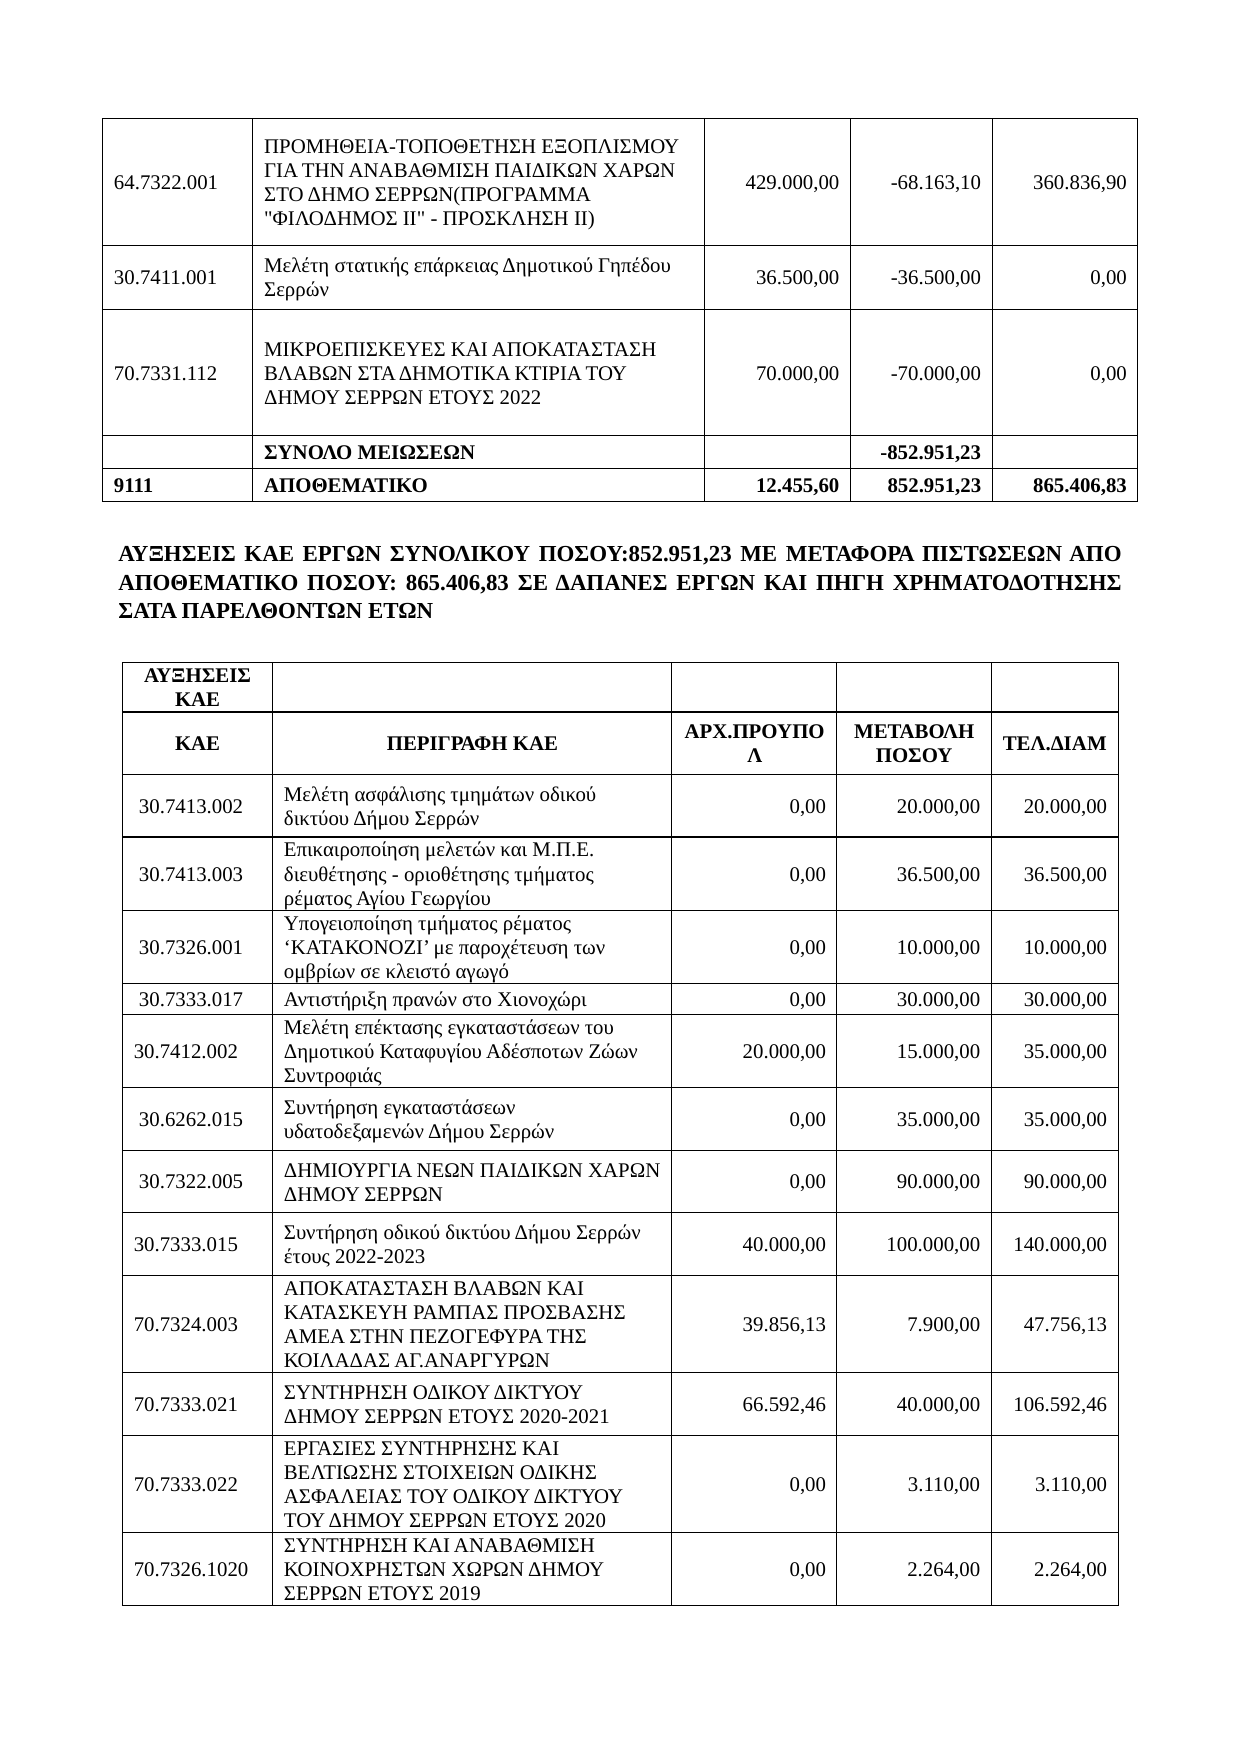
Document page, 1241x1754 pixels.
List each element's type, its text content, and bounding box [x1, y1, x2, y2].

table_cell 47.756,13 [992, 1276, 1118, 1372]
table_cell ΑΠΟΘΕΜΑΤΙΚΟ [253, 469, 704, 501]
table_cell 0,00 [672, 984, 836, 1014]
table_cell 30.000,00 [837, 984, 991, 1014]
table_cell ΠΡΟΜΗΘΕΙΑ-ΤΟΠΟΘΕΤΗΣΗ ΕΞΟΠΛΙΣΜΟΥ ΓΙΑ ΤΗΝ ΑΝΑΒΑΘΜΙΣΗ ΠΑΙΔΙΚΩΝ ΧΑΡΩΝ ΣΤΟ ΔΗΜΟ ΣΕΡΡΩΝ(ΠΡΟΓΡΑΜΜΑ "ΦΙΛΟΔΗΜΟΣ ΙΙ" - ΠΡΟΣΚΛΗΣΗ ΙΙ) [253, 119, 704, 245]
table_cell 39.856,13 [672, 1276, 836, 1372]
table_cell 852.951,23 [851, 469, 992, 501]
table_cell 7.900,00 [837, 1276, 991, 1372]
table_cell 106.592,46 [992, 1373, 1118, 1434]
table_cell 35.000,00 [837, 1088, 991, 1150]
table_cell 865.406,83 [993, 469, 1137, 501]
table_cell 0,00 [672, 1088, 836, 1150]
table_cell ΣΥΝΤΗΡΗΣΗ ΟΔΙΚΟΥ ΔΙΚΤΥΟΥ ΔΗΜΟΥ ΣΕΡΡΩΝ ΕΤΟΥΣ 2020-2021 [273, 1373, 671, 1434]
table_cell Μελέτη ασφάλισης τμημάτων οδικού δικτύου Δήμου Σερρών [273, 775, 671, 836]
table_cell 0,00 [672, 1533, 836, 1605]
table_cell 40.000,00 [837, 1373, 991, 1434]
table_header ΑΥΞΗΣΕΙΣ ΚΑΕ [123, 663, 272, 711]
table_cell 36.500,00 [705, 246, 850, 309]
table_cell 35.000,00 [992, 1015, 1118, 1087]
table_cell 20.000,00 [672, 1015, 836, 1087]
table_cell 90.000,00 [992, 1151, 1118, 1212]
table_cell ΣΥΝΟΛΟ ΜΕΙΩΣΕΩΝ [253, 436, 704, 468]
table_cell 140.000,00 [992, 1213, 1118, 1275]
table_cell ΔΗΜΙΟΥΡΓΙΑ ΝΕΩΝ ΠΑΙΔΙΚΩΝ ΧΑΡΩΝ ΔΗΜΟΥ ΣΕΡΡΩΝ [273, 1151, 671, 1212]
table_cell 0,00 [672, 1436, 836, 1532]
table_cell Συντήρηση οδικού δικτύου Δήμου Σερρών έτους 2022-2023 [273, 1213, 671, 1275]
table_header [837, 663, 991, 711]
table_cell -36.500,00 [851, 246, 992, 309]
table_cell 100.000,00 [837, 1213, 991, 1275]
table_cell 30.000,00 [992, 984, 1118, 1014]
table_cell 0,00 [672, 838, 836, 909]
table_cell 0,00 [993, 310, 1137, 435]
table_cell 30.7411.001 [103, 246, 252, 309]
table_cell ΠΕΡΙΓΡΑΦΗ ΚΑΕ [273, 713, 671, 774]
table_cell 429.000,00 [705, 119, 850, 245]
table_cell 3.110,00 [837, 1436, 991, 1532]
table_cell 12.455,60 [705, 469, 850, 501]
table_cell Επικαιροποίηση μελετών και Μ.Π.Ε. διευθέτησης - οριοθέτησης τμήματος ρέματος Αγίου Γεωργίου [273, 838, 671, 909]
table_cell 30.7413.002 [123, 775, 272, 836]
table_cell 3.110,00 [992, 1436, 1118, 1532]
table_cell 2.264,00 [837, 1533, 991, 1605]
table_header [273, 663, 671, 711]
table_cell 35.000,00 [992, 1088, 1118, 1150]
table_cell 9111 [103, 469, 252, 501]
table_cell 0,00 [672, 1151, 836, 1212]
table_cell [993, 436, 1137, 468]
table_cell 360.836,90 [993, 119, 1137, 245]
table_cell 30.7326.001 [123, 911, 272, 983]
table_cell 30.7413.003 [123, 838, 272, 909]
table_cell 10.000,00 [837, 911, 991, 983]
table_cell Υπογειοποίηση τμήματος ρέματος ‘ΚΑΤΑΚΟΝΟΖΙ’ με παροχέτευση των ομβρίων σε κλειστό αγωγό [273, 911, 671, 983]
table_cell -852.951,23 [851, 436, 992, 468]
table_cell ΜΕΤΑΒΟΛΗ ΠΟΣΟΥ [837, 713, 991, 774]
table_header [992, 663, 1118, 711]
text ΑΥΞΗΣΕΙΣ ΚΑΕ ΕΡΓΩΝ ΣΥΝΟΛΙΚΟΥ ΠΟΣΟΥ:852.951,23 ΜΕ ΜΕΤΑΦΟΡΑ ΠΙΣΤΩΣΕΩΝ ΑΠΟ ΑΠΟΘΕΜΑΤΙΚΟ ΠΟΣΟΥ: 865.406,83 ΣΕ ΔΑΠΑΝΕΣ ΕΡΓΩΝ ΚΑΙ ΠΗΓΗ ΧΡΗΜΑΤΟΔΟΤΗΣΗΣ ΣΑΤΑ ΠΑΡΕΛΘΟΝΤΩΝ ΕΤΩΝ [118, 540, 1122, 624]
table_cell 70.7333.021 [123, 1373, 272, 1434]
table_cell -70.000,00 [851, 310, 992, 435]
table_cell 70.7331.112 [103, 310, 252, 435]
table_cell 30.7333.017 [123, 984, 272, 1014]
table_cell 70.7326.1020 [123, 1533, 272, 1605]
table_cell 66.592,46 [672, 1373, 836, 1434]
table_cell ΚΑΕ [123, 713, 272, 774]
table_cell ΤΕΛ.ΔΙΑΜ [992, 713, 1118, 774]
table_cell Συντήρηση εγκαταστάσεων υδατοδεξαμενών Δήμου Σερρών [273, 1088, 671, 1150]
table_cell 30.7412.002 [123, 1015, 272, 1087]
table_cell ΑΡΧ.ΠΡΟΥΠΟΛ [672, 713, 836, 774]
table_cell ΕΡΓΑΣΙΕΣ ΣΥΝΤΗΡΗΣΗΣ ΚΑΙ ΒΕΛΤΙΩΣΗΣ ΣΤΟΙΧΕΙΩΝ ΟΔΙΚΗΣ ΑΣΦΑΛΕΙΑΣ ΤΟΥ ΟΔΙΚΟΥ ΔΙΚΤΥΟΥ ΤΟΥ ΔΗΜΟΥ ΣΕΡΡΩΝ ΕΤΟΥΣ 2020 [273, 1436, 671, 1532]
table_cell 10.000,00 [992, 911, 1118, 983]
table_cell [103, 436, 252, 468]
table_cell ΑΠΟΚΑΤΑΣΤΑΣΗ ΒΛΑΒΩΝ ΚΑΙ ΚΑΤΑΣΚΕΥΗ ΡΑΜΠΑΣ ΠΡΟΣΒΑΣΗΣ ΑΜΕΑ ΣΤΗΝ ΠΕΖΟΓΕΦΥΡΑ ΤΗΣ ΚΟΙΛΑΔΑΣ ΑΓ.ΑΝΑΡΓΥΡΩΝ [273, 1276, 671, 1372]
table_header [672, 663, 836, 711]
table_cell ΣΥΝΤΗΡΗΣΗ ΚΑΙ ΑΝΑΒΑΘΜΙΣΗ ΚΟΙΝΟΧΡΗΣΤΩΝ ΧΩΡΩΝ ΔΗΜΟΥ ΣΕΡΡΩΝ ΕΤΟΥΣ 2019 [273, 1533, 671, 1605]
table_cell 30.6262.015 [123, 1088, 272, 1150]
table_cell -68.163,10 [851, 119, 992, 245]
table_cell 30.7333.015 [123, 1213, 272, 1275]
table_cell 15.000,00 [837, 1015, 991, 1087]
table_cell 0,00 [993, 246, 1137, 309]
table_cell 70.000,00 [705, 310, 850, 435]
table_cell [705, 436, 850, 468]
table_cell 36.500,00 [992, 838, 1118, 909]
table_cell 40.000,00 [672, 1213, 836, 1275]
table_cell 64.7322.001 [103, 119, 252, 245]
table_cell ΜΙΚΡΟΕΠΙΣΚΕΥΕΣ ΚΑΙ ΑΠΟΚΑΤΑΣΤΑΣΗ ΒΛΑΒΩΝ ΣΤΑ ΔΗΜΟΤΙΚΑ ΚΤΙΡΙΑ ΤΟΥ ΔΗΜΟΥ ΣΕΡΡΩΝ ΕΤΟΥΣ 2022 [253, 310, 704, 435]
table_cell 2.264,00 [992, 1533, 1118, 1605]
table_cell 0,00 [672, 911, 836, 983]
table_cell 20.000,00 [837, 775, 991, 836]
table_cell Αντιστήριξη πρανών στο Χιονοχώρι [273, 984, 671, 1014]
table_cell Μελέτη επέκτασης εγκαταστάσεων του Δημοτικού Καταφυγίου Αδέσποτων Ζώων Συντροφιάς [273, 1015, 671, 1087]
table_cell 90.000,00 [837, 1151, 991, 1212]
table_cell 70.7333.022 [123, 1436, 272, 1532]
table_cell Μελέτη στατικής επάρκειας Δημοτικού Γηπέδου Σερρών [253, 246, 704, 309]
table_cell 36.500,00 [837, 838, 991, 909]
table_cell 0,00 [672, 775, 836, 836]
table_cell 30.7322.005 [123, 1151, 272, 1212]
table_cell 70.7324.003 [123, 1276, 272, 1372]
table_cell 20.000,00 [992, 775, 1118, 836]
